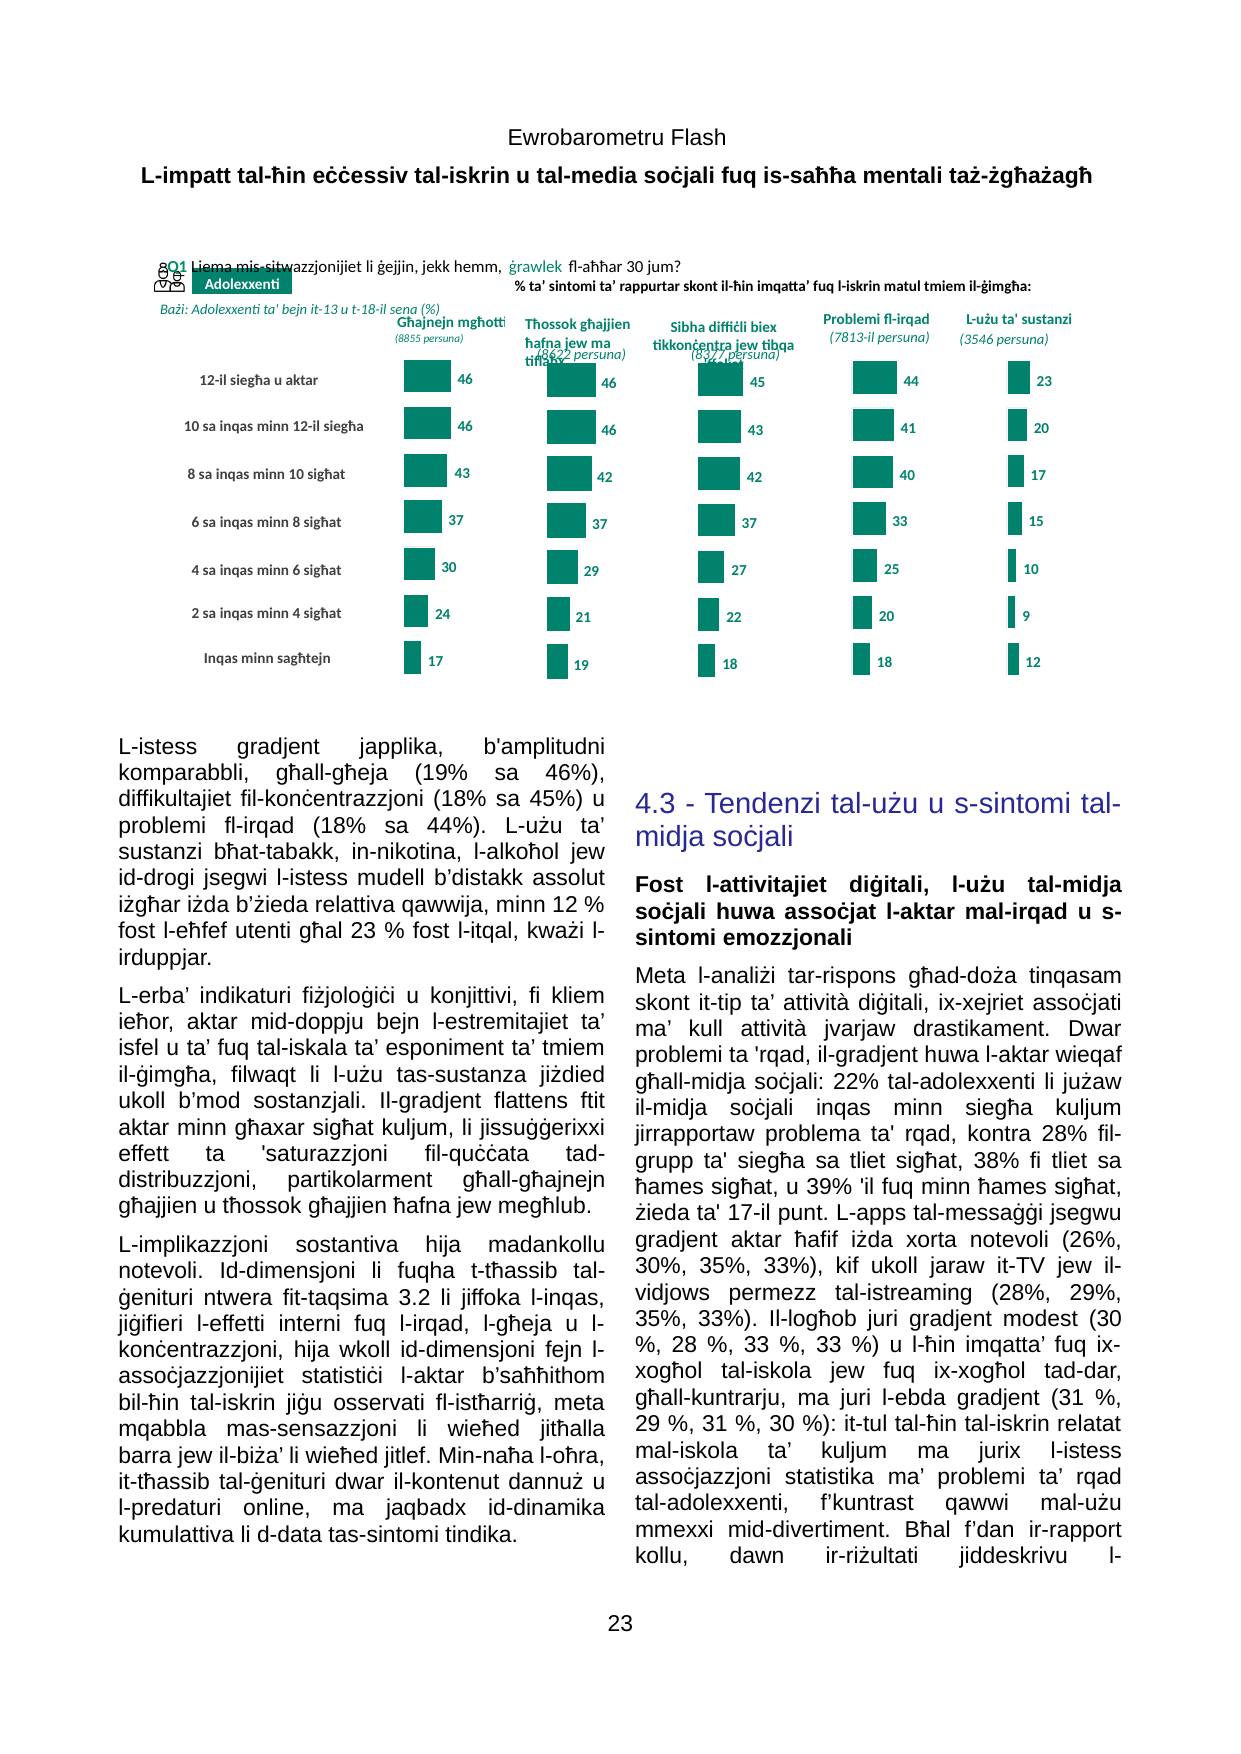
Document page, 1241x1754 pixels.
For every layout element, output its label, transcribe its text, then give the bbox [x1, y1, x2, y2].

text Fost l-attivitajiet diġitali, l-użu tal-midja soċjali huwa assoċjat l-aktar mal-irqad u s-sintomi emozzjonali [635, 871, 1122, 950]
text Meta l-analiżi tar-rispons għad-doża tinqasam skont it-tip ta’ attività diġitali, ix-xejriet assoċjati ma’ kull attività jvarjaw drastikament. Dwar problemi ta 'rqad, il-gradjent huwa l-aktar wieqaf għall-midja soċjali: 22% tal-adolexxenti li jużaw il-midja soċjali inqas minn siegħa kuljum jirrapportaw problema ta' rqad, kontra 28% fil-grupp ta' siegħa sa tliet sigħat, 38% fi tliet sa ħames sigħat, u 39% 'il fuq minn ħames sigħat, żieda ta' 17-il punt. L-apps tal-messaġġi jsegwu gradjent aktar ħafif iżda xorta notevoli (26%, 30%, 35%, 33%), kif ukoll jaraw it-TV jew il-vidjows permezz tal-istreaming (28%, 29%, 35%, 33%). Il-logħob juri gradjent modest (30 %, 28 %, 33 %, 33 %) u l-ħin imqatta’ fuq ix-xogħol tal-iskola jew fuq ix-xogħol tad-dar, għall-kuntrarju, ma juri l-ebda gradjent (31 %, 29 %, 31 %, 30 %): it-tul tal-ħin tal-iskrin relatat mal-iskola ta’ kuljum ma jurix l-istess assoċjazzjoni statistika ma’ problemi ta’ rqad tal-adolexxenti, f’kuntrast qawwi mal-użu mmexxi mid-divertiment. Bħal f’dan ir-rapport kollu, dawn ir-riżultati jiddeskrivu l- [635, 962, 1122, 1568]
subtitle 4.3 - Tendenzi tal-użu u s-sintomi tal-midja soċjali [635, 786, 1122, 853]
text L-erba’ indikaturi fiżjoloġiċi u konjittivi, fi kliem ieħor, aktar mid-doppju bejn l-estremitajiet ta’ isfel u ta’ fuq tal-iskala ta’ esponiment ta’ tmiem il-ġimgħa, filwaqt li l-użu tas-sustanza jiżdied ukoll b’mod sostanzjali. Il-gradjent flattens ftit aktar minn għaxar sigħat kuljum, li jissuġġerixxi effett ta 'saturazzjoni fil-quċċata tad-distribuzzjoni, partikolarment għall-għajnejn għajjien u tħossok għajjien ħafna jew megħlub. [118, 982, 605, 1219]
picture [152, 260, 188, 295]
text L-implikazzjoni sostantiva hija madankollu notevoli. Id-dimensjoni li fuqha t-tħassib tal-ġenituri ntwera fit-taqsima 3.2 li jiffoka l-inqas, jiġifieri l-effetti interni fuq l-irqad, l-għeja u l-konċentrazzjoni, hija wkoll id-dimensjoni fejn l-assoċjazzjonijiet statistiċi l-aktar b’saħħithom bil-ħin tal-iskrin jiġu osservati fl-istħarriġ, meta mqabbla mas-sensazzjoni li wieħed jitħalla barra jew il-biża’ li wieħed jitlef. Min-naħa l-oħra, it-tħassib tal-ġenituri dwar il-kontenut dannuż u l-predaturi online, ma jaqbadx id-dinamika kumulattiva li d-data tas-sintomi tindika. [118, 1231, 605, 1547]
text L-istess gradjent japplika, b'amplitudni komparabbli, għall-għeja (19% sa 46%), diffikultajiet fil-konċentrazzjoni (18% sa 45%) u problemi fl-irqad (18% sa 44%). L-użu ta’ sustanzi bħat-tabakk, in-nikotina, l-alkoħol jew id-drogi jsegwi l-istess mudell b’distakk assolut iżgħar iżda b’żieda relattiva qawwija, minn 12 % fost l-eħfef utenti għal 23 % fost l-itqal, kważi l-irduppjar. [118, 224, 605, 970]
